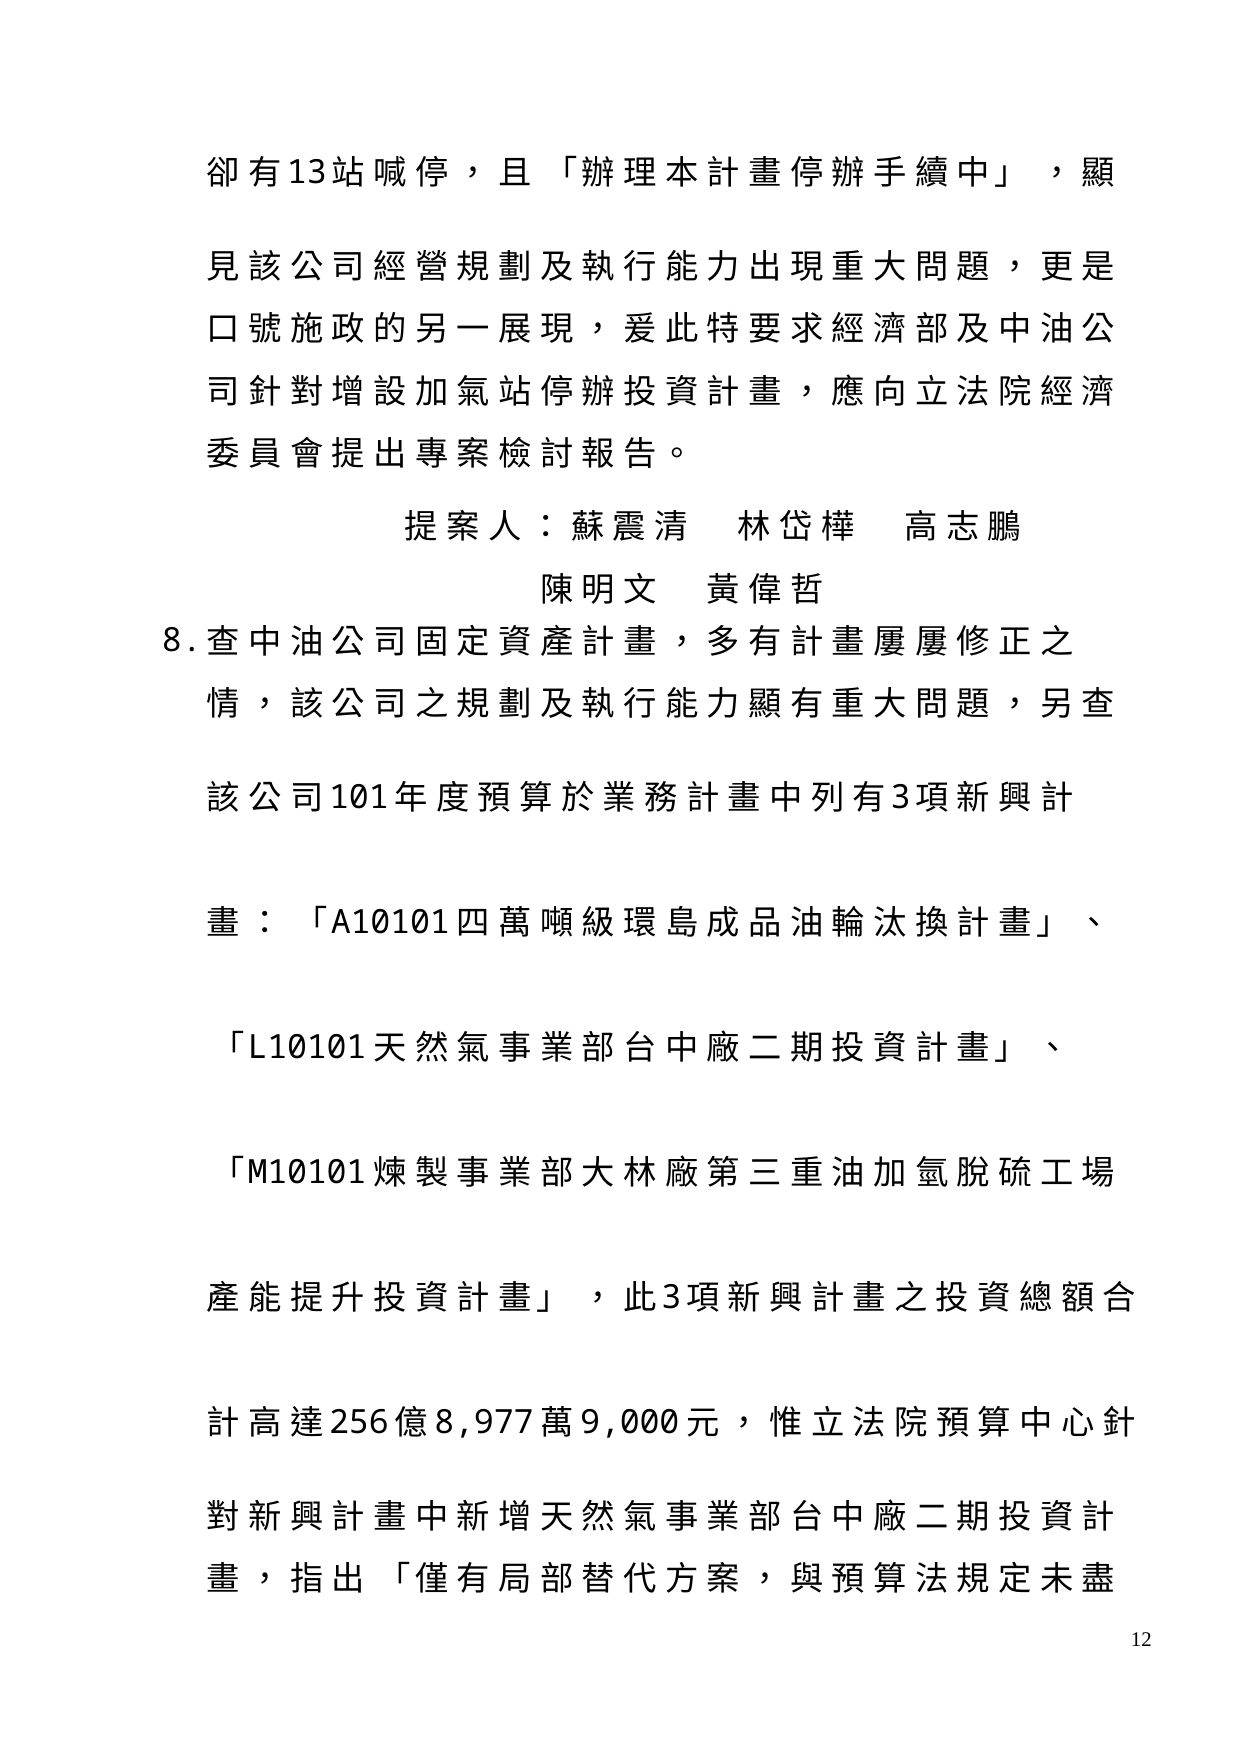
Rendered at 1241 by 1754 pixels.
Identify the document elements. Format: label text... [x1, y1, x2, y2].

text 8.查中油公司固定資產計畫，多有計畫屢屢修正之情，該公司之規劃及執行能力顯有重大問題，另查該公司101年度預算於業務計畫中列有3項新興計畫：「A10101四萬噸級環島成品油輪汰換計畫」、「L10101天然氣事業部台中廠二期投資計畫」、「M10101煉製事業部大林廠第三重油加氫脫硫工場產能提升投資計畫」，此3項新興計畫之投資總額合計高達256億8,977萬9,000元，惟立法院預算中心針對新興計畫中新增天然氣事業部台中廠二期投資計畫，指出「僅有局部替代方案，與預算法規定未盡 [154, 608, 1150, 1608]
text 提案人：蘇震清 林岱樺 高志鵬 陳明文 黃偉哲 [396, 483, 1064, 608]
text 卻有13站喊停，且「辦理本計畫停辦手續中」，顯見該公司經營規劃及執行能力出現重大問題，更是口號施政的另一展現，爰此特要求經濟部及中油公司針對增設加氣站停辦投資計畫，應向立法院經濟委員會提出專案檢討報告。 [154, 108, 1150, 483]
